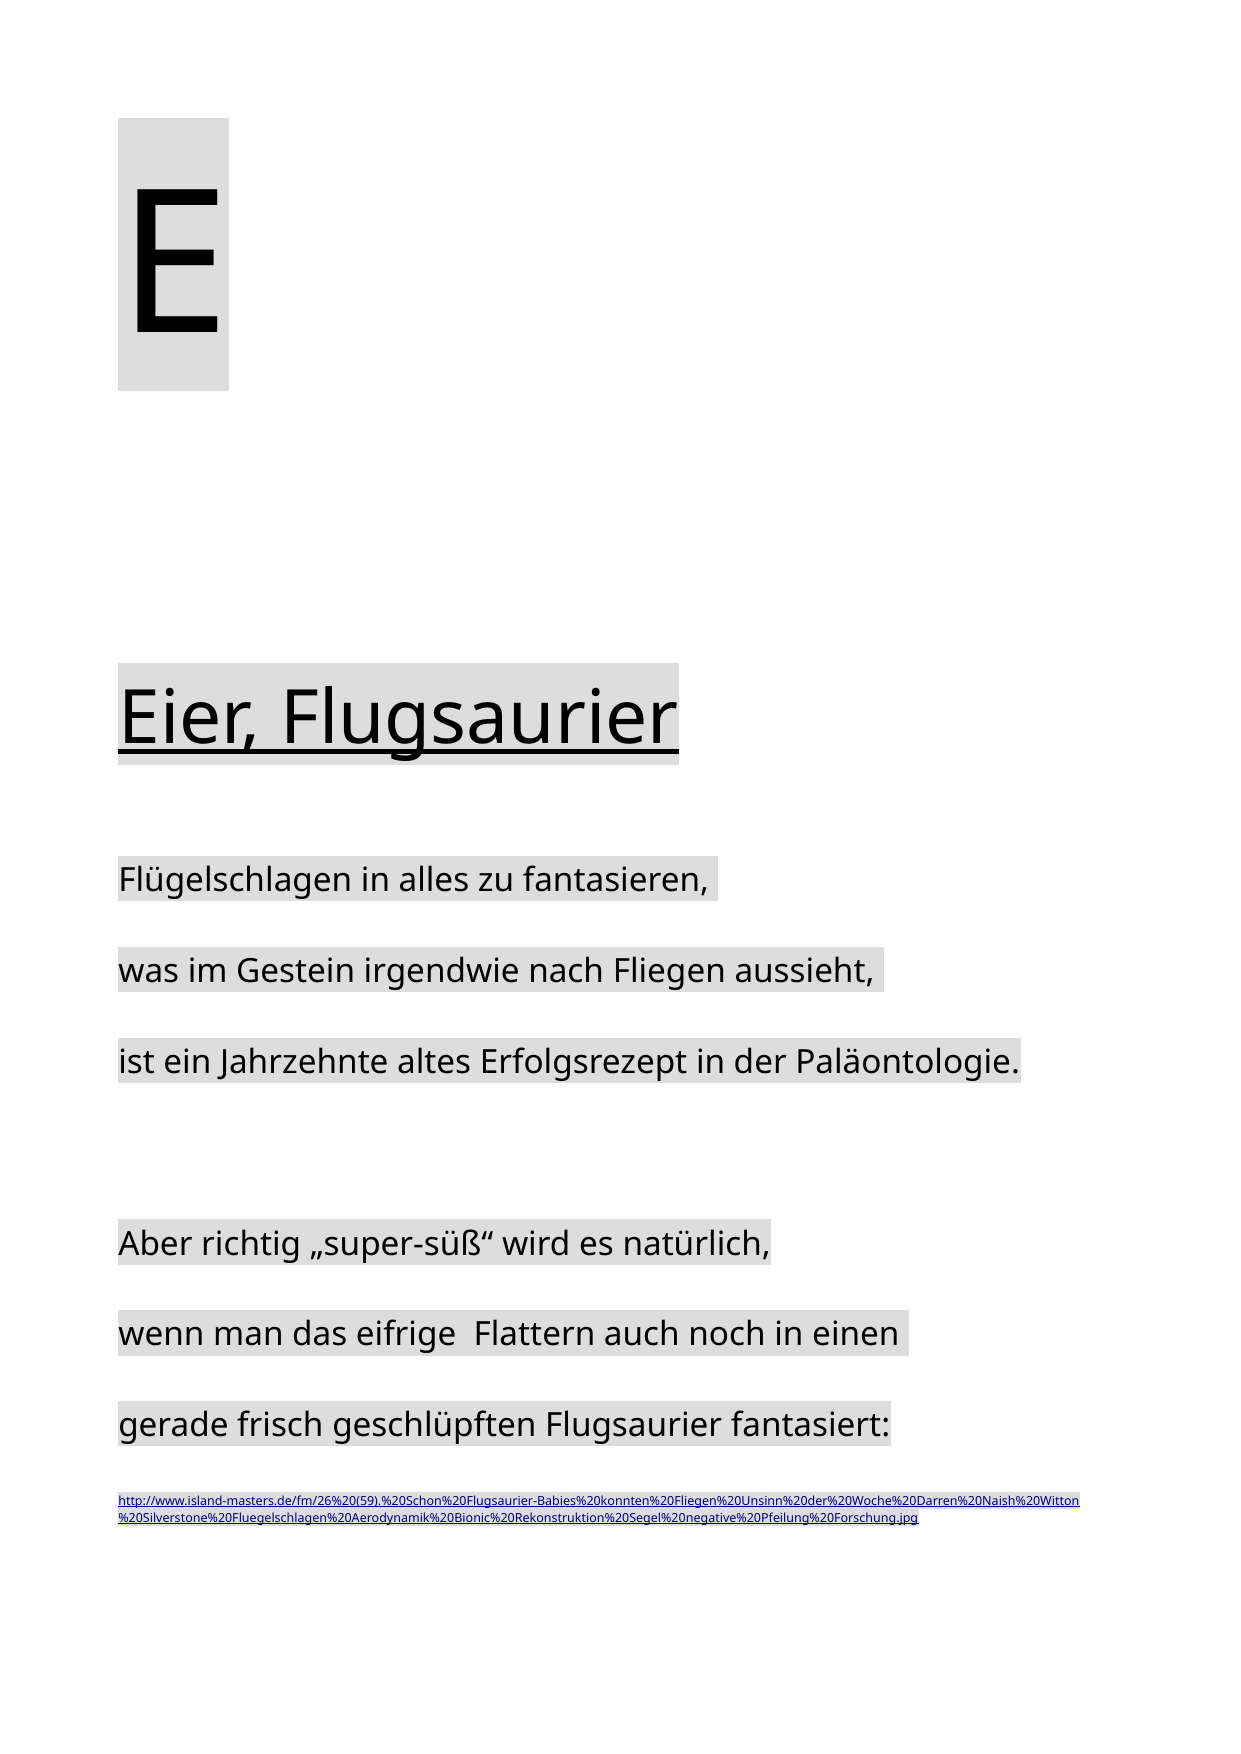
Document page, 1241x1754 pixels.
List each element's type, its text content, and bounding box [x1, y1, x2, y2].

text E [118, 118, 1122, 391]
text ist ein Jahrzehnte altes Erfolgsrezept in der Paläontologie. [118, 1038, 1122, 1083]
text Aber richtig „super-süß“ wird es natürlich, [118, 1219, 1122, 1265]
text wenn man das eifrige Flattern auch noch in einen [118, 1310, 1122, 1356]
text Flügelschlagen in alles zu fantasieren, [118, 856, 1122, 901]
text was im Gestein irgendwie nach Fliegen aussieht, [118, 947, 1122, 992]
text http://www.island-masters.de/fm/26%20(59).%20Schon%20Flugsaurier-Babies%20konnten%20Fliegen%20Unsinn%20der%20Woche%20Darren%20Naish%20Witton%20Silverstone%20Fluegelschlagen%20Aerodynamik%20Bionic%20Rekonstruktion%20Segel%20negative%20Pfeilung%20Forschung.jpg [118, 1492, 1122, 1526]
text gerade frisch geschlüpften Flugsaurier fantasiert: [118, 1401, 1122, 1446]
text Eier, Flugsaurier [118, 663, 1122, 765]
